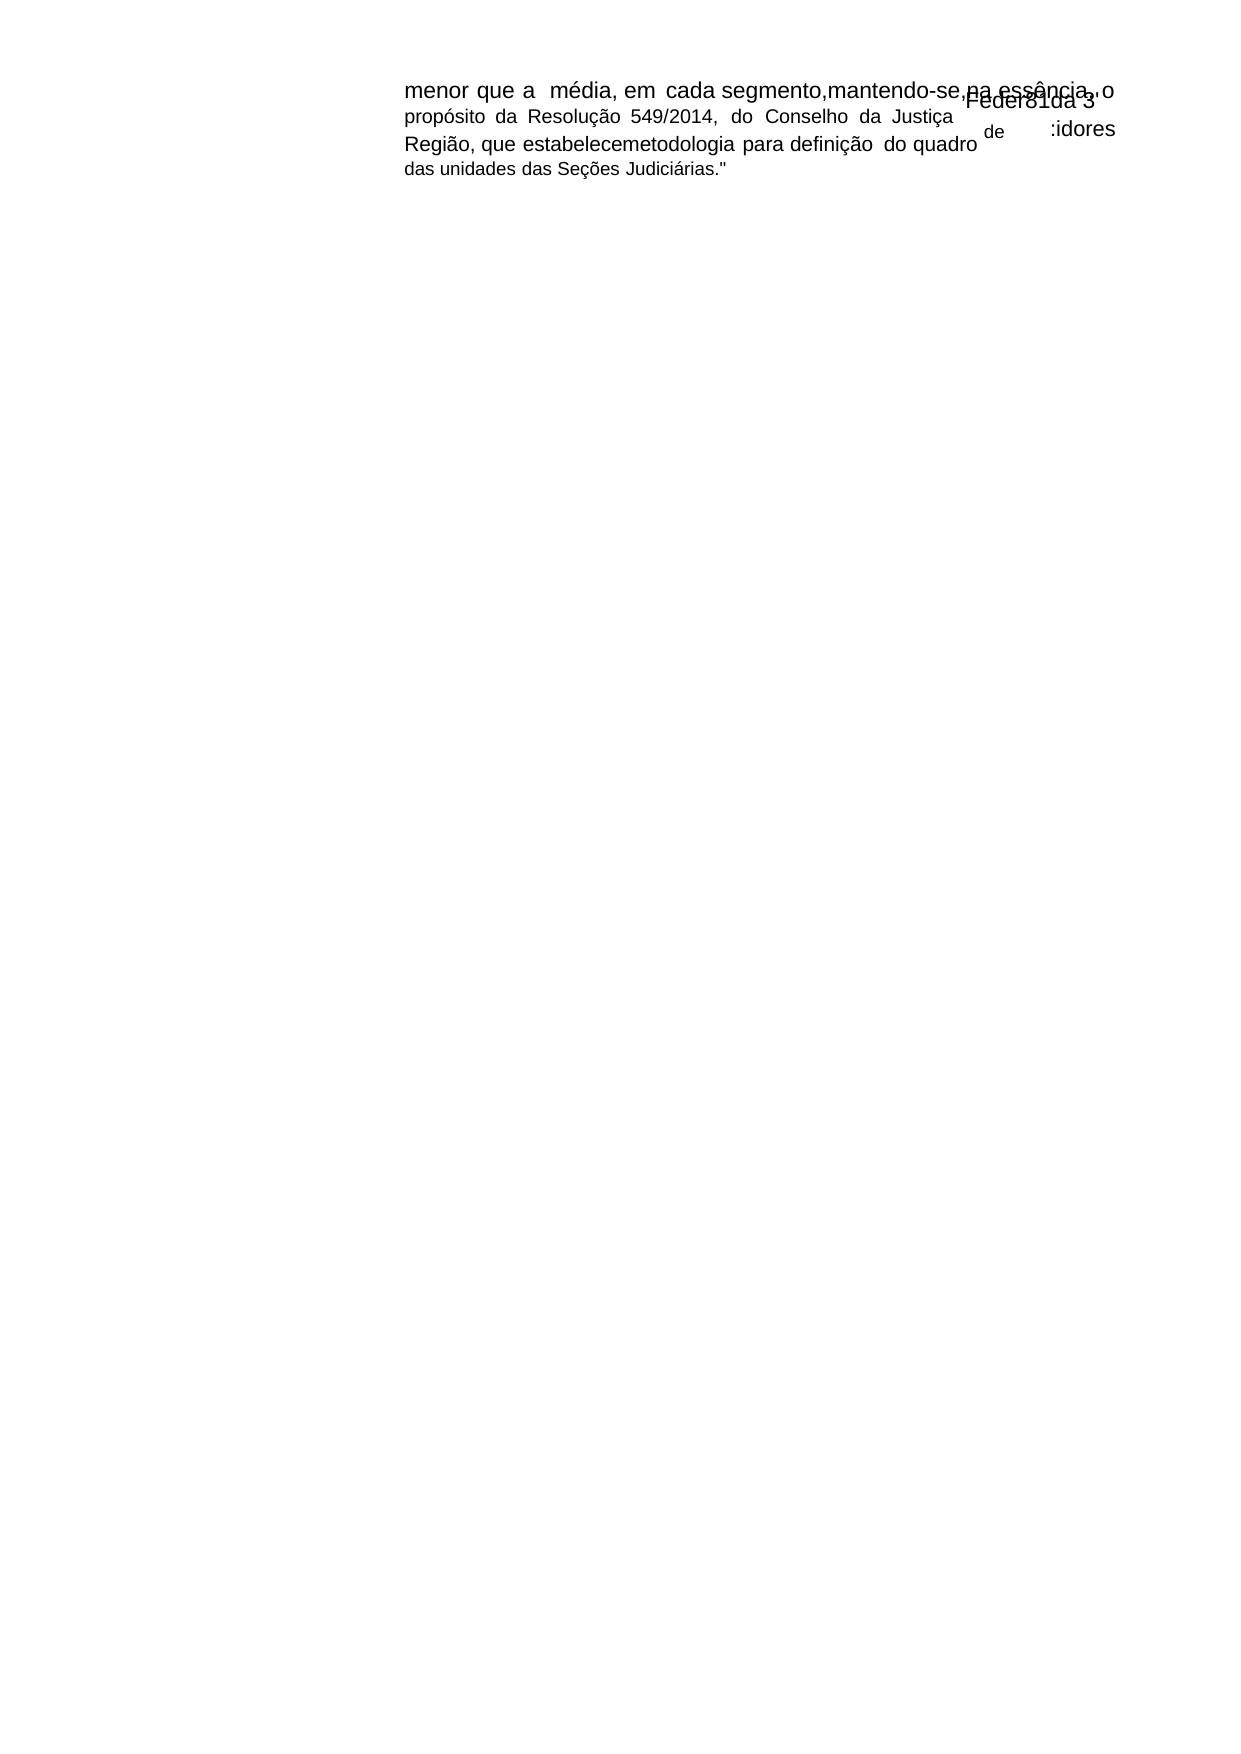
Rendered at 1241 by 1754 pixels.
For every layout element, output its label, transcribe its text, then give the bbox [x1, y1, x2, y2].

text propósito da Resolução 549/2014, do Conselho da Justiça Feder81da 3' [404, 103, 1240, 129]
text das unidades das Seções Judiciárias." [404, 158, 1240, 179]
text Região, que estabelecemetodologia para definição do quadro de :idores [404, 129, 1240, 157]
text menor que a média, em cada segmento,mantendo-se,na essência, o [404, 79, 1240, 103]
